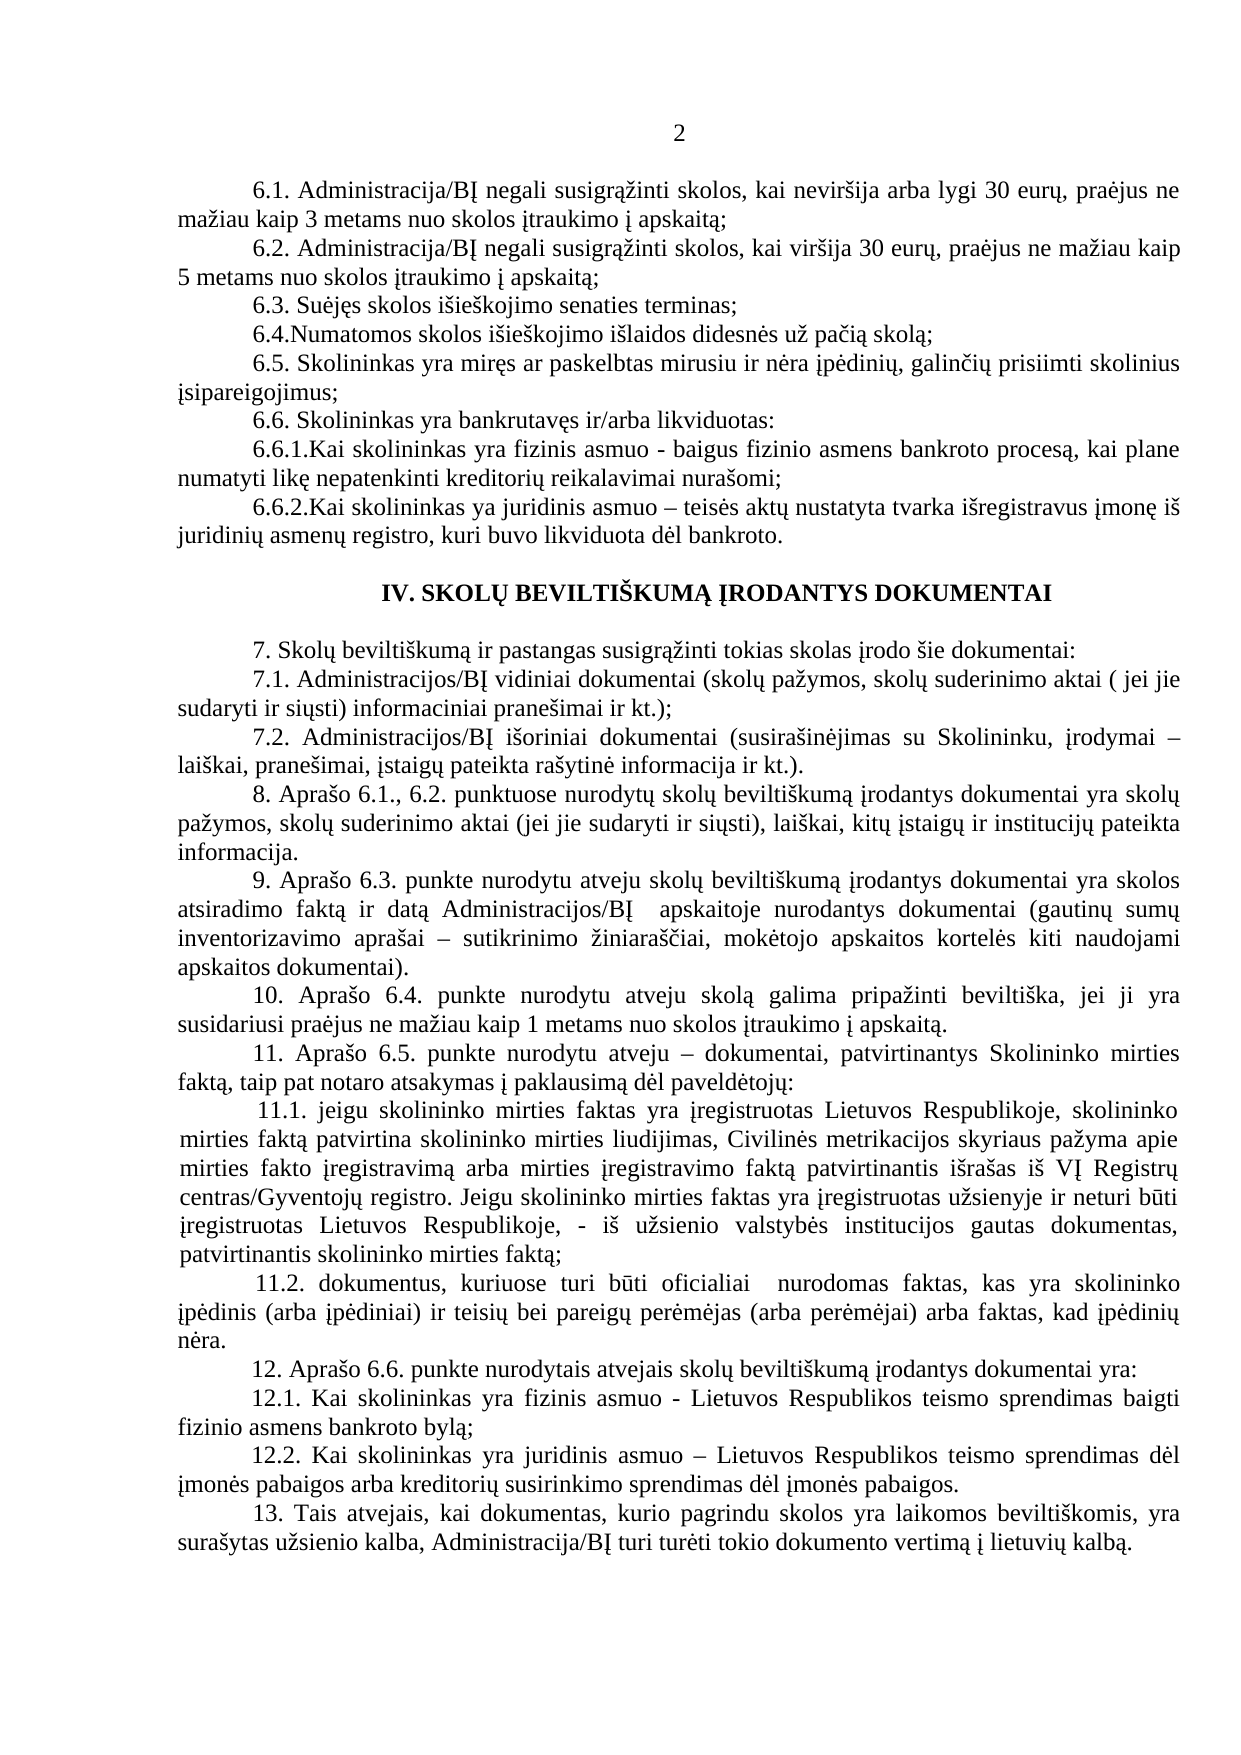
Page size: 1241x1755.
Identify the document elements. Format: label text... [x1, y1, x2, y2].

text 7. Skolų beviltiškumą ir pastangas susigrąžinti tokias skolas įrodo šie dokumentai: [177, 636, 1181, 664]
text 6.2. Administracija/BĮ negali susigrąžinti skolos, kai viršija 30 eurų, praėjus ne mažiau kaip 5 metams nuo skolos įtraukimo į apskaitą; [177, 233, 1181, 291]
text 8. Aprašo 6.1., 6.2. punktuose nurodytų skolų beviltiškumą įrodantys dokumentai yra skolų pažymos, skolų suderinimo aktai (jei jie sudaryti ir siųsti), laiškai, kitų įstaigų ir institucijų pateikta informacija. [177, 779, 1181, 866]
text 11. Aprašo 6.5. punkte nurodytu atveju – dokumentai, patvirtinantys Skolininko mirties faktą, taip pat notaro atsakymas į paklausimą dėl paveldėtojų: [177, 1038, 1181, 1096]
text 11.2. dokumentus, kuriuose turi būti oficialiai nurodomas faktas, kas yra skolininko įpėdinis (arba įpėdiniai) ir teisių bei pareigų perėmėjas (arba perėmėjai) arba faktas, kad įpėdinių nėra. [177, 1268, 1181, 1354]
text 6.5. Skolininkas yra miręs ar paskelbtas mirusiu ir nėra įpėdinių, galinčių prisiimti skolinius įsipareigojimus; [177, 348, 1181, 406]
text 7.2. Administracijos/BĮ išoriniai dokumentai (susirašinėjimas su Skolininku, įrodymai – laiškai, pranešimai, įstaigų pateikta rašytinė informacija ir kt.). [177, 722, 1181, 779]
text 6.6.2.Kai skolininkas ya juridinis asmuo – teisės aktų nustatyta tvarka išregistravus įmonę iš juridinių asmenų registro, kuri buvo likviduota dėl bankroto. [177, 492, 1181, 549]
text 10. Aprašo 6.4. punkte nurodytu atveju skolą galima pripažinti beviltiška, jei ji yra susidariusi praėjus ne mažiau kaip 1 metams nuo skolos įtraukimo į apskaitą. [177, 981, 1181, 1038]
text 6.3. Suėjęs skolos išieškojimo senaties terminas; [177, 291, 1181, 319]
text 11.1. jeigu skolininko mirties faktas yra įregistruotas Lietuvos Respublikoje, skolininko mirties faktą patvirtina skolininko mirties liudijimas, Civilinės metrikacijos skyriaus pažyma apie mirties fakto įregistravimą arba mirties įregistravimo faktą patvirtinantis išrašas iš VĮ Registrų centras/Gyventojų registro. Jeigu skolininko mirties faktas yra įregistruotas užsienyje ir neturi būti įregistruotas Lietuvos Respublikoje, - iš užsienio valstybės institucijos gautas dokumentas, patvirtinantis skolininko mirties faktą; [179, 1096, 1179, 1268]
text IV. SKOLŲ BEVILTIŠKUMĄ ĮRODANTYS DOKUMENTAI [177, 578, 1181, 607]
text 12.1. Kai skolininkas yra fizinis asmuo - Lietuvos Respublikos teismo sprendimas baigti fizinio asmens bankroto bylą; [177, 1383, 1181, 1441]
text 12.2. Kai skolininkas yra juridinis asmuo – Lietuvos Respublikos teismo sprendimas dėl įmonės pabaigos arba kreditorių susirinkimo sprendimas dėl įmonės pabaigos. [177, 1441, 1181, 1498]
text 9. Aprašo 6.3. punkte nurodytu atveju skolų beviltiškumą įrodantys dokumentai yra skolos atsiradimo faktą ir datą Administracijos/BĮ apskaitoje nurodantys dokumentai (gautinų sumų inventorizavimo aprašai – sutikrinimo žiniaraščiai, mokėtojo apskaitos kortelės kiti naudojami apskaitos dokumentai). [177, 866, 1181, 981]
text 6.6. Skolininkas yra bankrutavęs ir/arba likviduotas: [177, 406, 1181, 434]
text 7.1. Administracijos/BĮ vidiniai dokumentai (skolų pažymos, skolų suderinimo aktai ( jei jie sudaryti ir siųsti) informaciniai pranešimai ir kt.); [177, 664, 1181, 722]
text 6.1. Administracija/BĮ negali susigrąžinti skolos, kai neviršija arba lygi 30 eurų, praėjus ne mažiau kaip 3 metams nuo skolos įtraukimo į apskaitą; [177, 176, 1181, 233]
text 6.6.1.Kai skolininkas yra fizinis asmuo - baigus fizinio asmens bankroto procesą, kai plane numatyti likę nepatenkinti kreditorių reikalavimai nurašomi; [177, 434, 1181, 492]
text 13. Tais atvejais, kai dokumentas, kurio pagrindu skolos yra laikomos beviltiškomis, yra surašytas užsienio kalba, Administracija/BĮ turi turėti tokio dokumento vertimą į lietuvių kalbą. [177, 1498, 1181, 1556]
text 12. Aprašo 6.6. punkte nurodytais atvejais skolų beviltiškumą įrodantys dokumentai yra: [177, 1354, 1181, 1383]
text 6.4.Numatomos skolos išieškojimo išlaidos didesnės už pačią skolą; [177, 319, 1181, 348]
